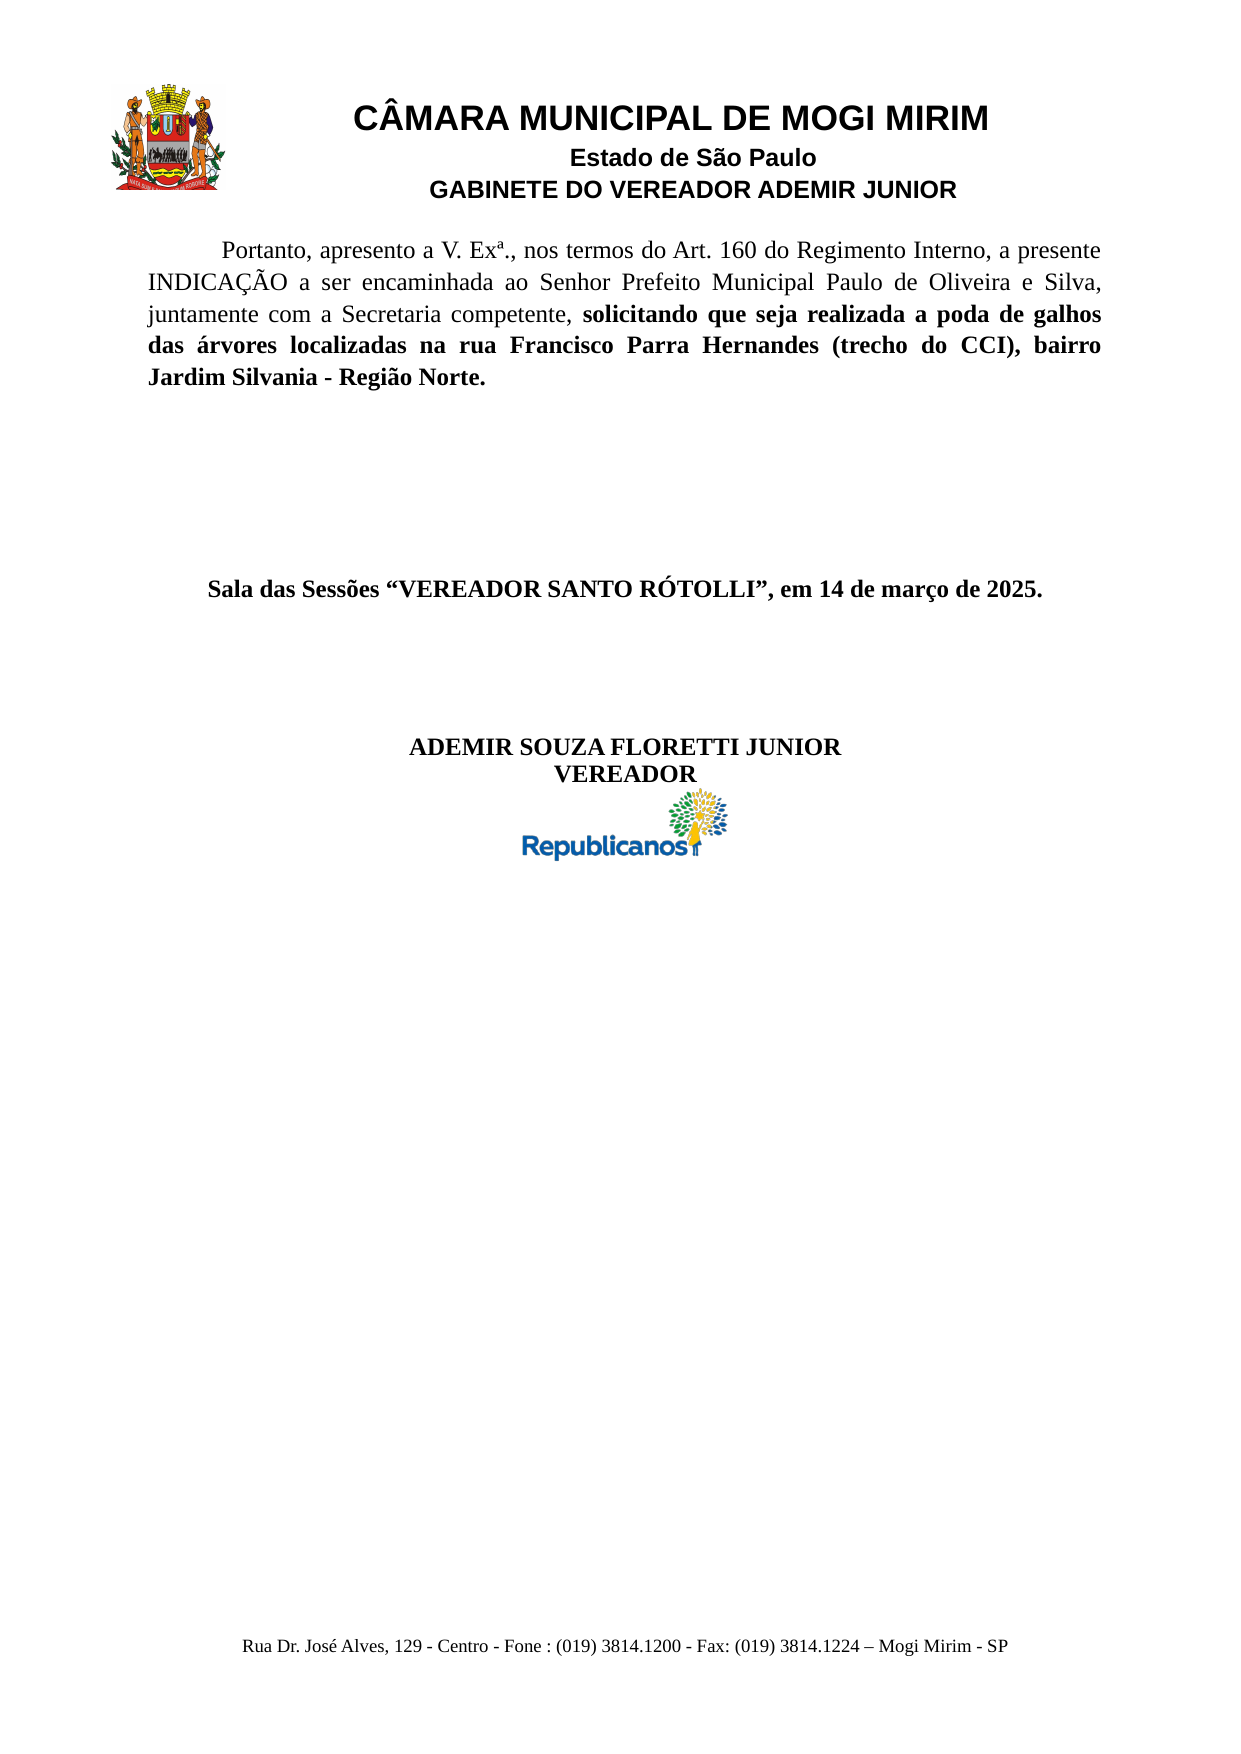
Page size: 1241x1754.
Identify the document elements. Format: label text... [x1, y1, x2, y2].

picture [110, 84, 226, 190]
text VEREADOR [148, 760, 1103, 788]
picture [509, 780, 741, 866]
text ADEMIR SOUZA FLORETTI JUNIOR [148, 733, 1103, 760]
text Portanto, apresento a V. Exª., nos termos do Art. 160 do Regimento Interno, a presente INDICAÇÃO a ser encaminhada ao Senhor Prefeito Municipal Paulo de Oliveira e Silva, juntamente com a Secretaria competente, solicitando que seja realizada a poda de galhos das árvores localizadas na rua Francisco Parra Hernandes (trecho do CCI), bairro Jardim Silvania - Região Norte. [148, 236, 1103, 391]
text Sala das Sessões “VEREADOR SANTO RÓTOLLI”, em 14 de março de 2025. [148, 575, 1103, 603]
